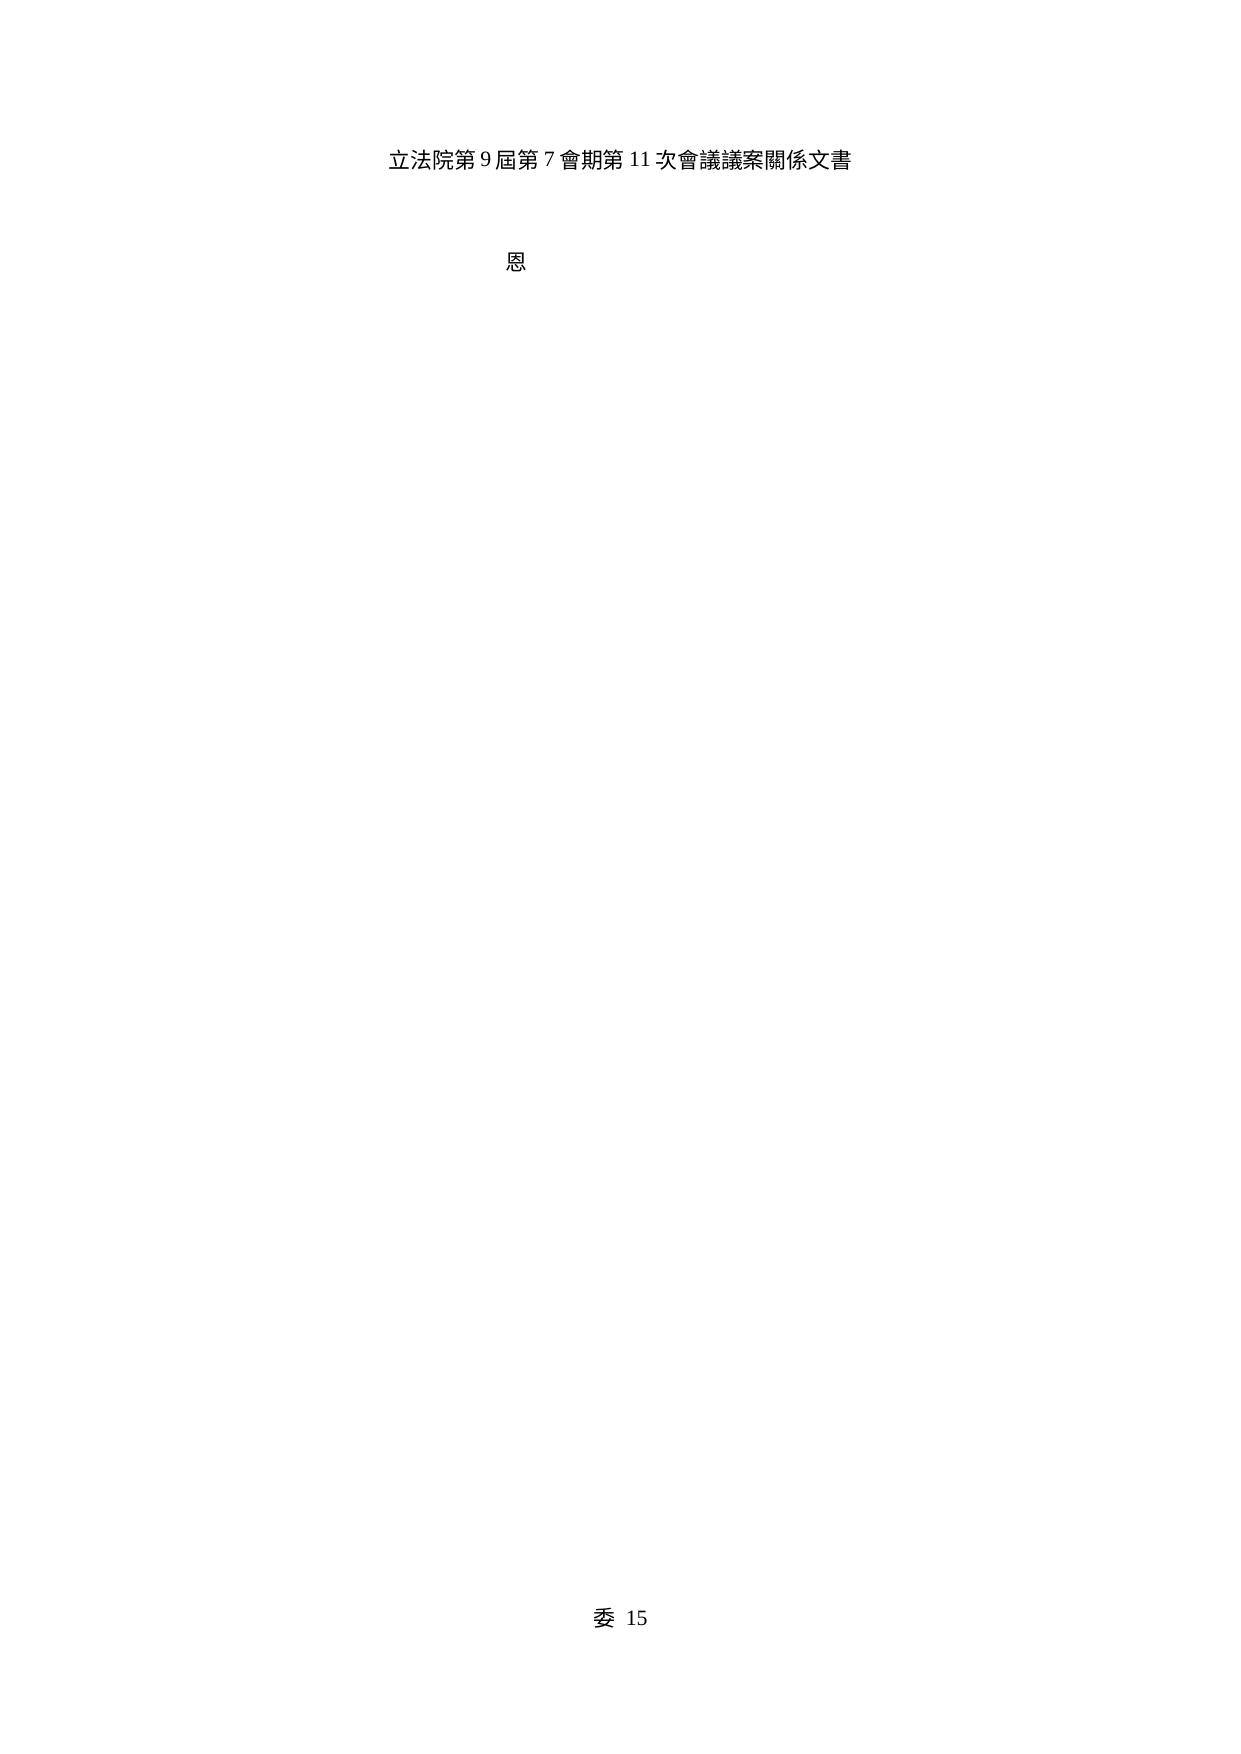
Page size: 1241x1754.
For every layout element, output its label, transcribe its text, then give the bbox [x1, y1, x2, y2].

text 恩 [403, 219, 1012, 281]
